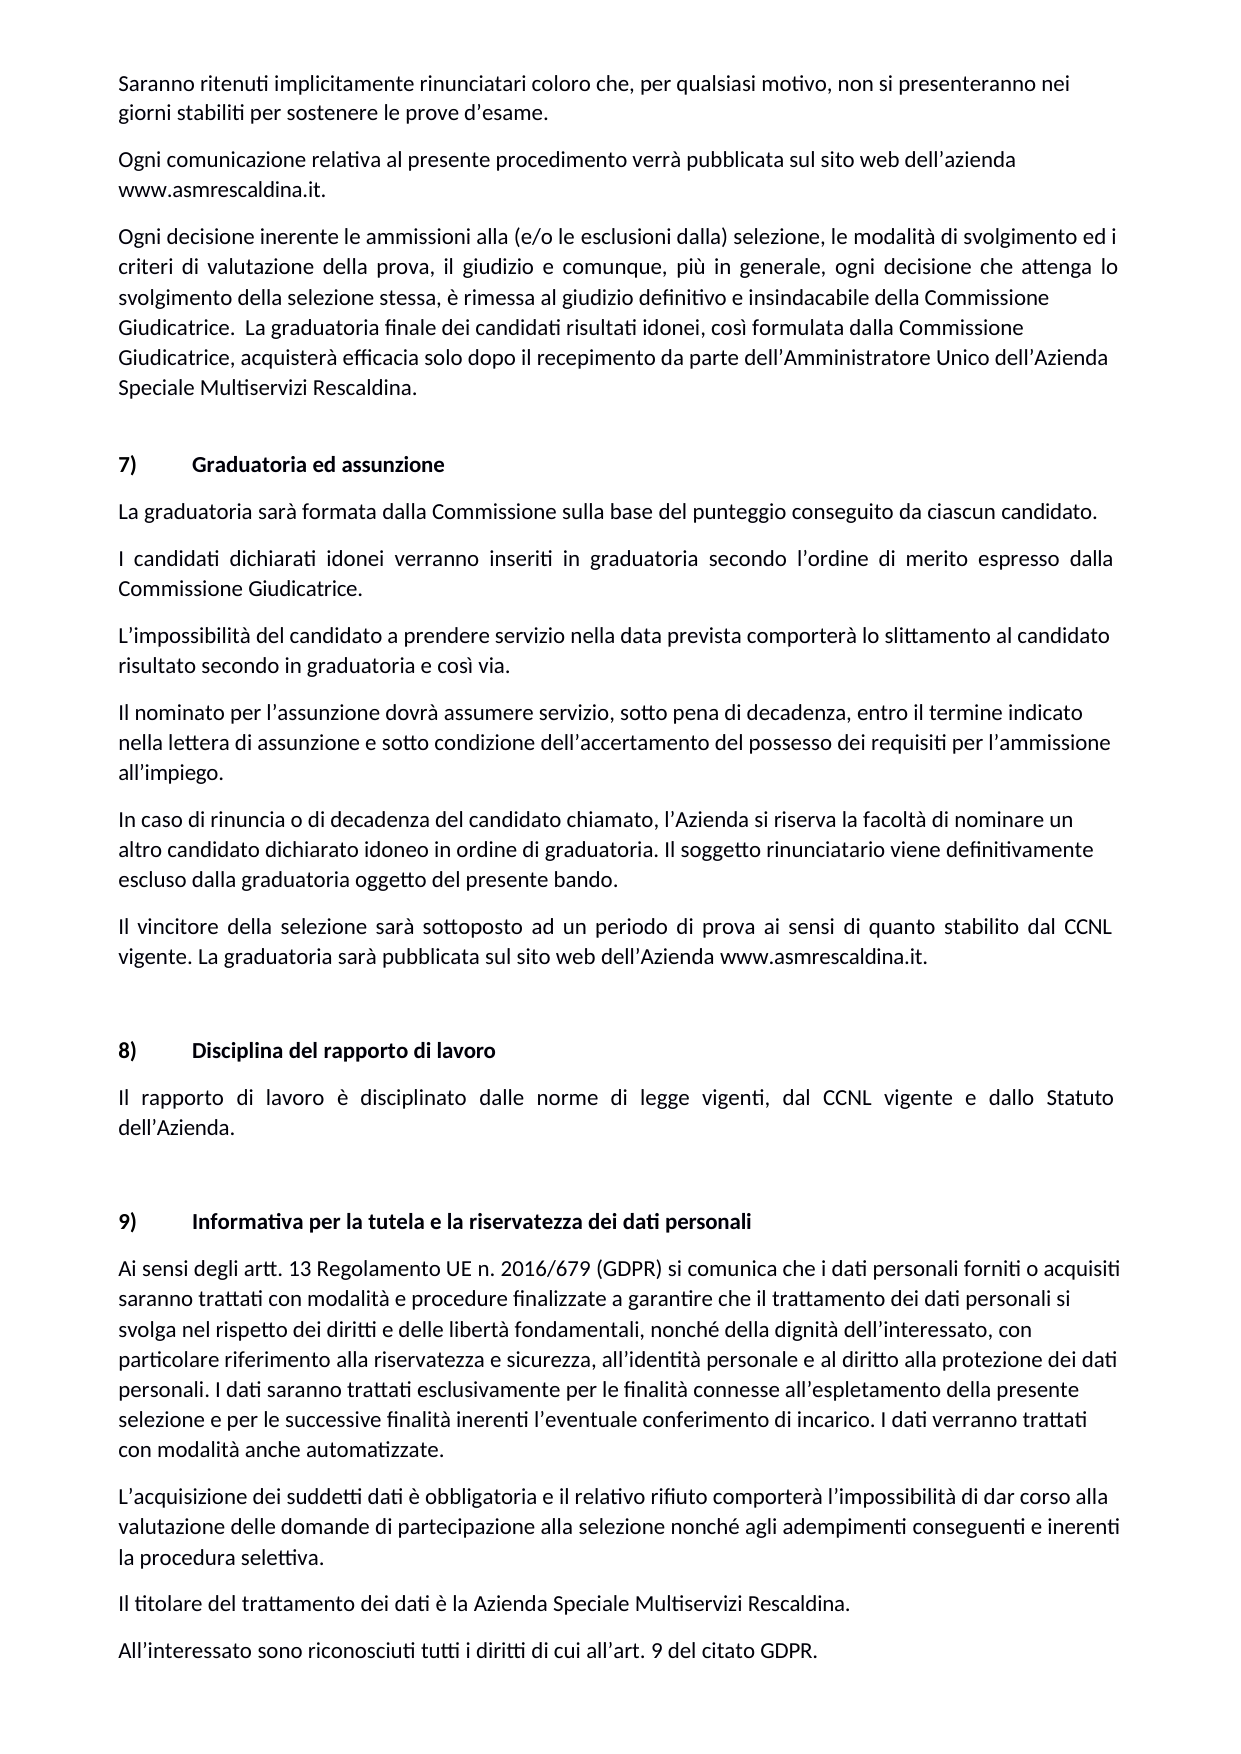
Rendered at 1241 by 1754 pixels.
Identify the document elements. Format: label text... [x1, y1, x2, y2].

text In caso di rinuncia o di decadenza del candidato chiamato, l’Azienda si riserva la facoltà di nominare un altro candidato dichiarato idoneo in ordine di graduatoria. Il soggetto rinunciatario viene definitivamente escluso dalla graduatoria oggetto del presente bando. [118, 805, 1122, 893]
subtitle Informativa per la tutela e la riservatezza dei dati personali [118, 1207, 1182, 1235]
text vigente. La graduatoria sarà pubblicata sul sito web dell’Azienda www.asmrescaldina.it. [118, 942, 1182, 971]
text Saranno ritenuti implicitamente rinunciatari coloro che, per qualsiasi motivo, non si presenteranno nei giorni stabiliti per sostenere le prove d’esame. [118, 69, 1122, 126]
subtitle Disciplina del rapporto di lavoro [118, 1036, 1182, 1064]
text Il nominato per l’assunzione dovrà assumere servizio, sotto pena di decadenza, entro il termine indicato nella lettera di assunzione e sotto condizione dell’accertamento del possesso dei requisiti per l’ammissione all’impiego. [118, 698, 1122, 786]
subtitle Graduatoria ed assunzione [118, 450, 1182, 478]
text Il rapporto di lavoro è disciplinato dalle norme di legge vigenti, dal CCNL vigente e dallo Statuto [118, 1083, 1182, 1111]
text L’acquisizione dei suddetti dati è obbligatoria e il relativo rifiuto comporterà l’impossibilità di dar corso alla valutazione delle domande di partecipazione alla selezione nonché agli adempimenti conseguenti e inerenti la procedura selettiva. [118, 1482, 1123, 1571]
text Commissione Giudicatrice. [118, 574, 1182, 602]
text L’impossibilità del candidato a prendere servizio nella data prevista comporterà lo slittamento al candidato risultato secondo in graduatoria e così via. [118, 621, 1122, 679]
text I candidati dichiarati idonei verranno inseriti in graduatoria secondo l’ordine di merito espresso dalla [118, 544, 1182, 572]
text All’interessato sono riconosciuti tutti i diritti di cui all’art. 9 del citato GDPR. [118, 1636, 1182, 1664]
text Il titolare del trattamento dei dati è la Azienda Speciale Multiservizi Rescaldina. [118, 1589, 1182, 1617]
text Ogni decisione inerente le ammissioni alla (e/o le esclusioni dalla) selezione, le modalità di svolgimento ed i criteri di valutazione della prova, il giudizio e comunque, più in generale, ogni decisione che attenga lo svolgimento della selezione stessa, è rimessa al giudizio definitivo e insindacabile della Commissione Giudicatrice. La graduatoria finale dei candidati risultati idonei, così formulata dalla Commissione Giudicatrice, acquisterà efficacia solo dopo il recepimento da parte dell’Amministratore Unico dell’Azienda Speciale Multiservizi Rescaldina. [118, 222, 1122, 401]
text Ai sensi degli artt. 13 Regolamento UE n. 2016/679 (GDPR) si comunica che i dati personali forniti o acquisiti saranno trattati con modalità e procedure finalizzate a garantire che il trattamento dei dati personali si svolga nel rispetto dei diritti e delle libertà fondamentali, nonché della dignità dell’interessato, con particolare riferimento alla riservatezza e sicurezza, all’identità personale e al diritto alla protezione dei dati personali. I dati saranno trattati esclusivamente per le finalità connesse all’espletamento della presente selezione e per le successive finalità inerenti l’eventuale conferimento di incarico. I dati verranno trattati con modalità anche automatizzate. [118, 1254, 1123, 1463]
text La graduatoria sarà formata dalla Commissione sulla base del punteggio conseguito da ciascun candidato. [118, 497, 1182, 525]
text Ogni comunicazione relativa al presente procedimento verrà pubblicata sul sito web dell’azienda www.asmrescaldina.it. [118, 145, 1123, 203]
text Il vincitore della selezione sarà sottoposto ad un periodo di prova ai sensi di quanto stabilito dal CCNL [118, 912, 1182, 940]
text dell’Azienda. [118, 1113, 1182, 1142]
